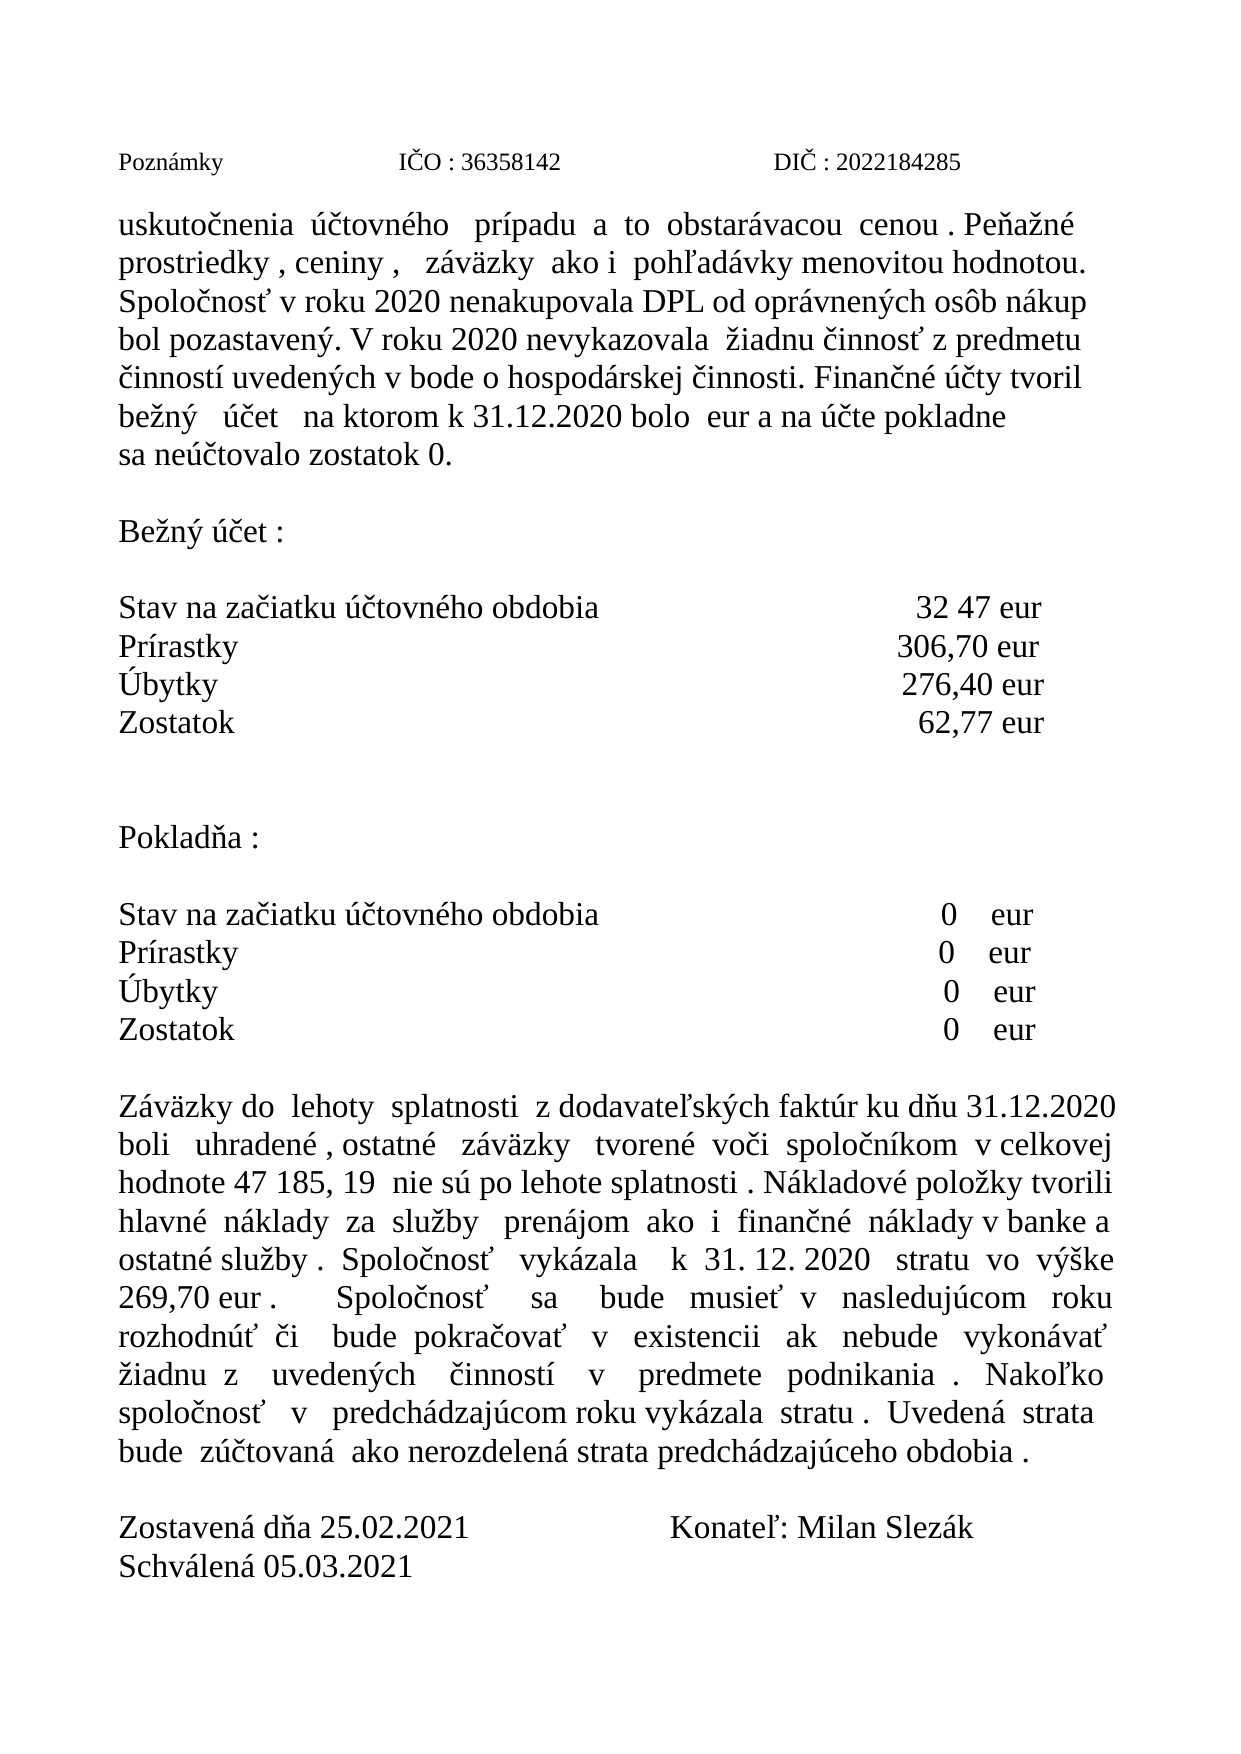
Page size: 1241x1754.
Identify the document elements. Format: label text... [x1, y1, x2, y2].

text Pokladňa : [118, 818, 1122, 856]
text Zostatok 0 eur [118, 1009, 1122, 1048]
text Úbytky 276,40 eur [118, 664, 1122, 703]
text Záväzky do lehoty splatnosti z dodavateľských faktúr ku dňu 31.12.2020 boli uhradené , ostatné záväzky tvorené voči spoločníkom v celkovej hodnote 47 185, 19 nie sú po lehote splatnosti . Nákladové položky tvorili hlavné náklady za služby prenájom ako i finančné náklady v banke a ostatné služby . Spoločnosť vykázala k 31. 12. 2020 stratu vo výške 269,70 eur . Spoločnosť sa bude musieť v nasledujúcom roku rozhodnúť či bude pokračovať v existencii ak nebude vykonávať žiadnu z uvedených činností v predmete podnikania . Nakoľko spoločnosť v predchádzajúcom roku vykázala stratu . Uvedená strata bude zúčtovaná ako nerozdelená strata predchádzajúceho obdobia . [118, 1086, 1122, 1469]
text Zostatok 62,77 eur [118, 703, 1122, 741]
text Bežný účet : [118, 511, 1122, 549]
text Poznámky IČO : 36358142 DIČ : 2022184285 [118, 147, 1122, 176]
text Stav na začiatku účtovného obdobia 32 47 eur [118, 588, 1122, 626]
text Prírastky 0 eur [118, 933, 1122, 971]
text uskutočnenia účtovného prípadu a to obstarávacou cenou . Peňažné prostriedky , ceniny , záväzky ako i pohľadávky menovitou hodnotou. [118, 204, 1122, 281]
text Úbytky 0 eur [118, 971, 1122, 1009]
text Stav na začiatku účtovného obdobia 0 eur [118, 894, 1122, 933]
text Spoločnosť v roku 2020 nenakupovala DPL od oprávnených osôb nákup bol pozastavený. V roku 2020 nevykazovala žiadnu činnosť z predmetu činností uvedených v bode o hospodárskej činnosti. Finančné účty tvoril bežný účet na ktorom k 31.12.2020 bolo eur a na účte pokladne [118, 281, 1122, 434]
text Zostavená dňa 25.02.2021 Konateľ: Milan Slezák [118, 1508, 1122, 1546]
text Prírastky 306,70 eur [118, 626, 1122, 664]
text Schválená 05.03.2021 [118, 1546, 1122, 1584]
text sa neúčtovalo zostatok 0. [118, 434, 1122, 473]
